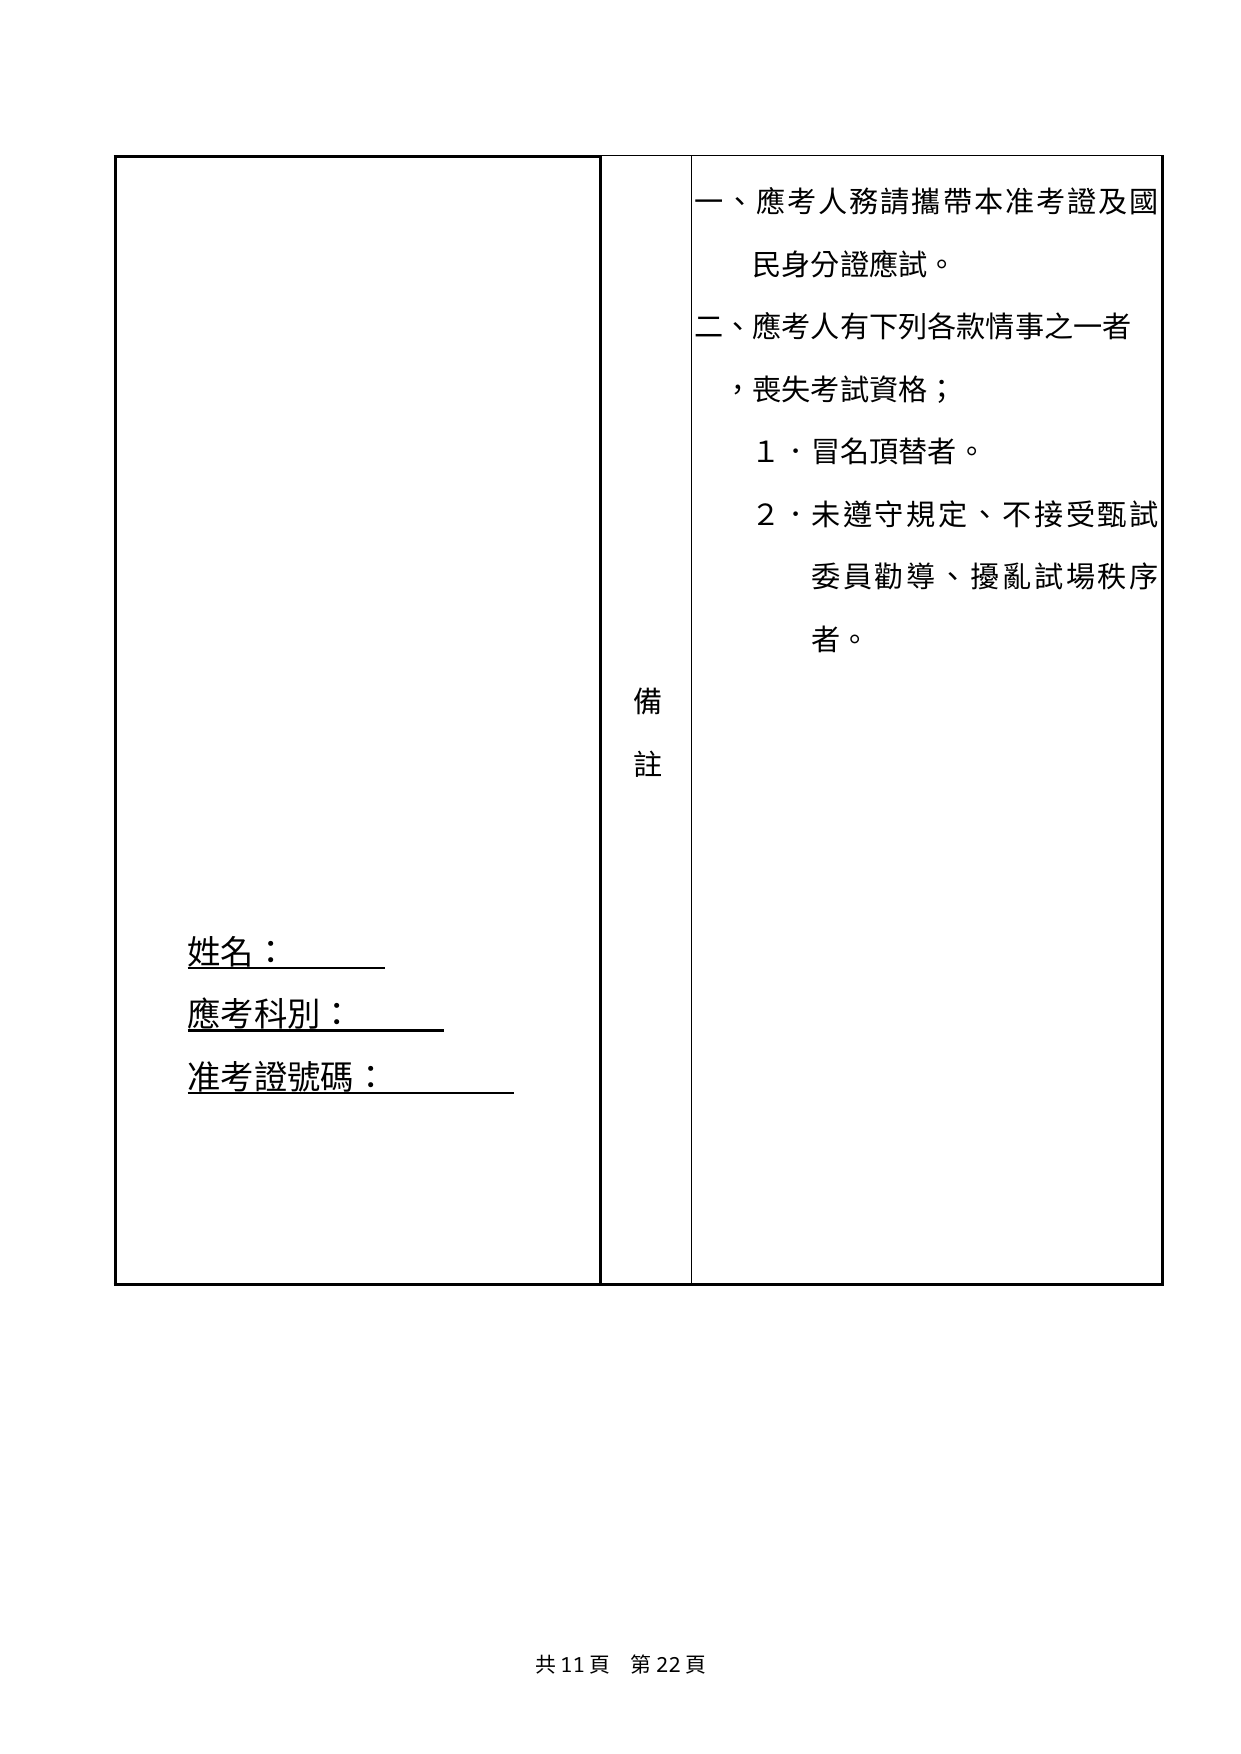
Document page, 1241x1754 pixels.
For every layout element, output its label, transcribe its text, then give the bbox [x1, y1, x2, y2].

table_cell 一、應考人務請攜帶本准考證及國民身分證應試。 二、應考人有下列各款情事之一者 ，喪失考試資格； 冒名頂替者。 未遵守規定、不接受甄試委員勸導、擾亂試場秩序者。 [692, 156, 1161, 1283]
table_cell 備 註 [602, 156, 691, 1283]
table_header 姓名： 應考科別： 准考證號碼： [117, 158, 599, 1283]
